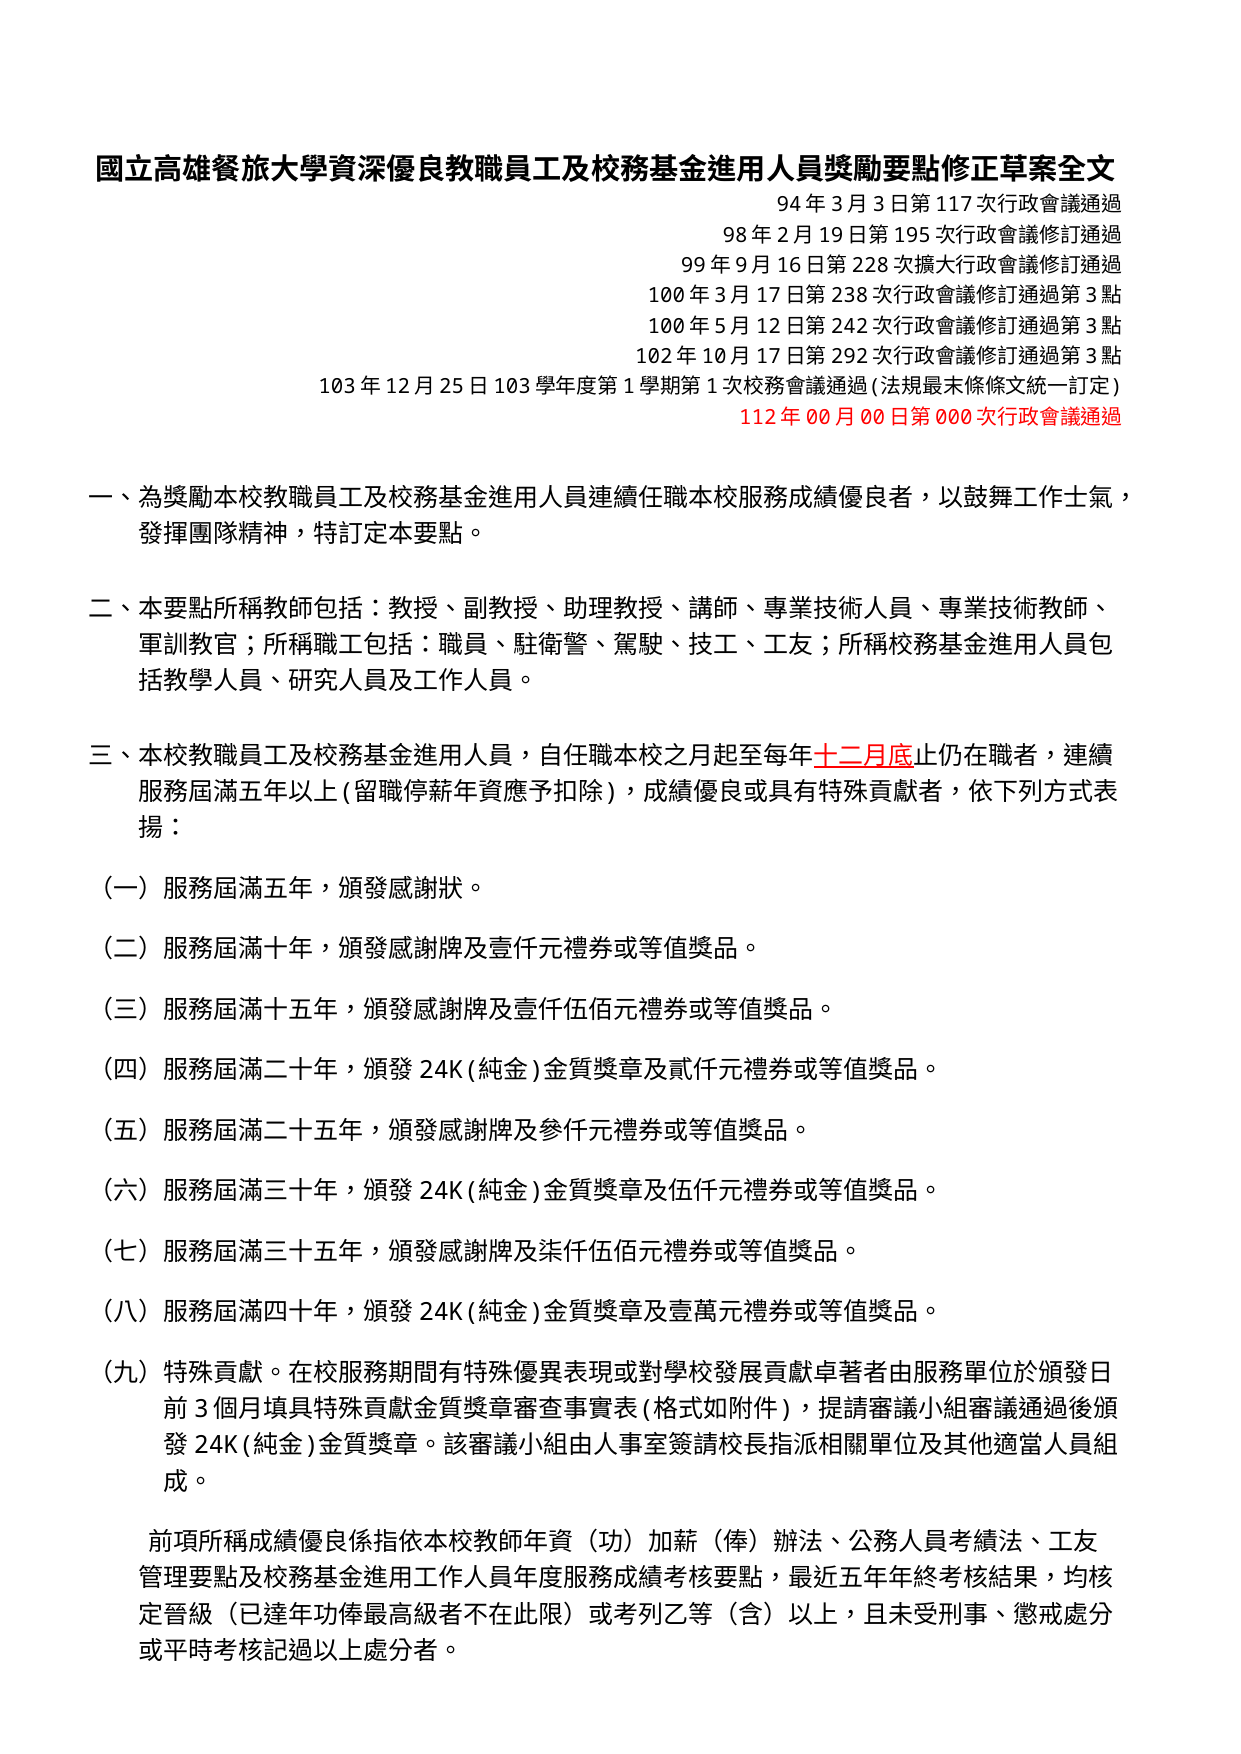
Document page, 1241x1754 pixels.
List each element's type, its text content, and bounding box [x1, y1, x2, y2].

text （三）服務屆滿十五年，頒發感謝牌及壹仟伍佰元禮券或等值獎品。 [89, 989, 1122, 1026]
text 103年12月25日103學年度第1學期第1次校務會議通過(法規最末條條文統一訂定) [89, 369, 1122, 400]
text 94年3月3日第117次行政會議通過 [89, 188, 1122, 218]
text 前項所稱成績優良係指依本校教師年資（功）加薪（俸）辦法、公務人員考績法、工友管理要點及校務基金進用工作人員年度服務成績考核要點，最近五年年終考核結果，均核定晉級（已達年功俸最高級者不在此限）或考列乙等（含）以上，且未受刑事、懲戒處分或平時考核記過以上處分者。 [89, 1522, 1122, 1667]
text 112年00月00日第000次行政會議通過 [89, 400, 1122, 430]
text （八）服務屆滿四十年，頒發24K(純金)金質獎章及壹萬元禮券或等值獎品。 [89, 1292, 1122, 1328]
text （九）特殊貢獻。在校服務期間有特殊優異表現或對學校發展貢獻卓著者由服務單位於頒發日前3個月填具特殊貢獻金質獎章審查事實表(格式如附件)，提請審議小組審議通過後頒發24K(純金)金質獎章。該審議小組由人事室簽請校長指派相關單位及其他適當人員組成。 [89, 1352, 1122, 1497]
text 100年3月17日第238次行政會議修訂通過第3點 [89, 279, 1122, 309]
text 國立高雄餐旅大學資深優良教職員工及校務基金進用人員獎勵要點修正草案全文 [89, 125, 1122, 188]
text （七）服務屆滿三十五年，頒發感謝牌及柒仟伍佰元禮券或等值獎品。 [89, 1231, 1122, 1268]
text （一）服務屆滿五年，頒發感謝狀。 [89, 868, 1122, 904]
text 102年10月17日第292次行政會議修訂通過第3點 [89, 339, 1122, 369]
text 99年9月16日第228次擴大行政會議修訂通過 [89, 248, 1122, 279]
text 一、為獎勵本校教職員工及校務基金進用人員連續任職本校服務成績優良者，以鼓舞工作士氣，發揮團隊精神，特訂定本要點。 [89, 478, 1122, 550]
text 98年2月19日第195次行政會議修訂通過 [89, 218, 1122, 248]
text （五）服務屆滿二十五年，頒發感謝牌及參仟元禮券或等值獎品。 [89, 1110, 1122, 1147]
text 三、本校教職員工及校務基金進用人員，自任職本校之月起至每年十二月底止仍在職者，連續服務屆滿五年以上(留職停薪年資應予扣除)，成績優良或具有特殊貢獻者，依下列方式表揚： [89, 735, 1122, 844]
text （二）服務屆滿十年，頒發感謝牌及壹仟元禮券或等值獎品。 [89, 929, 1122, 965]
text （六）服務屆滿三十年，頒發24K(純金)金質獎章及伍仟元禮券或等值獎品。 [89, 1171, 1122, 1207]
text 100年5月12日第242次行政會議修訂通過第3點 [89, 309, 1122, 339]
text 二、本要點所稱教師包括：教授、副教授、助理教授、講師、專業技術人員、專業技術教師、軍訓教官；所稱職工包括：職員、駐衛警、駕駛、技工、工友；所稱校務基金進用人員包括教學人員、研究人員及工作人員。 [89, 588, 1122, 697]
text （四）服務屆滿二十年，頒發24K(純金)金質獎章及貳仟元禮券或等值獎品。 [89, 1050, 1122, 1086]
